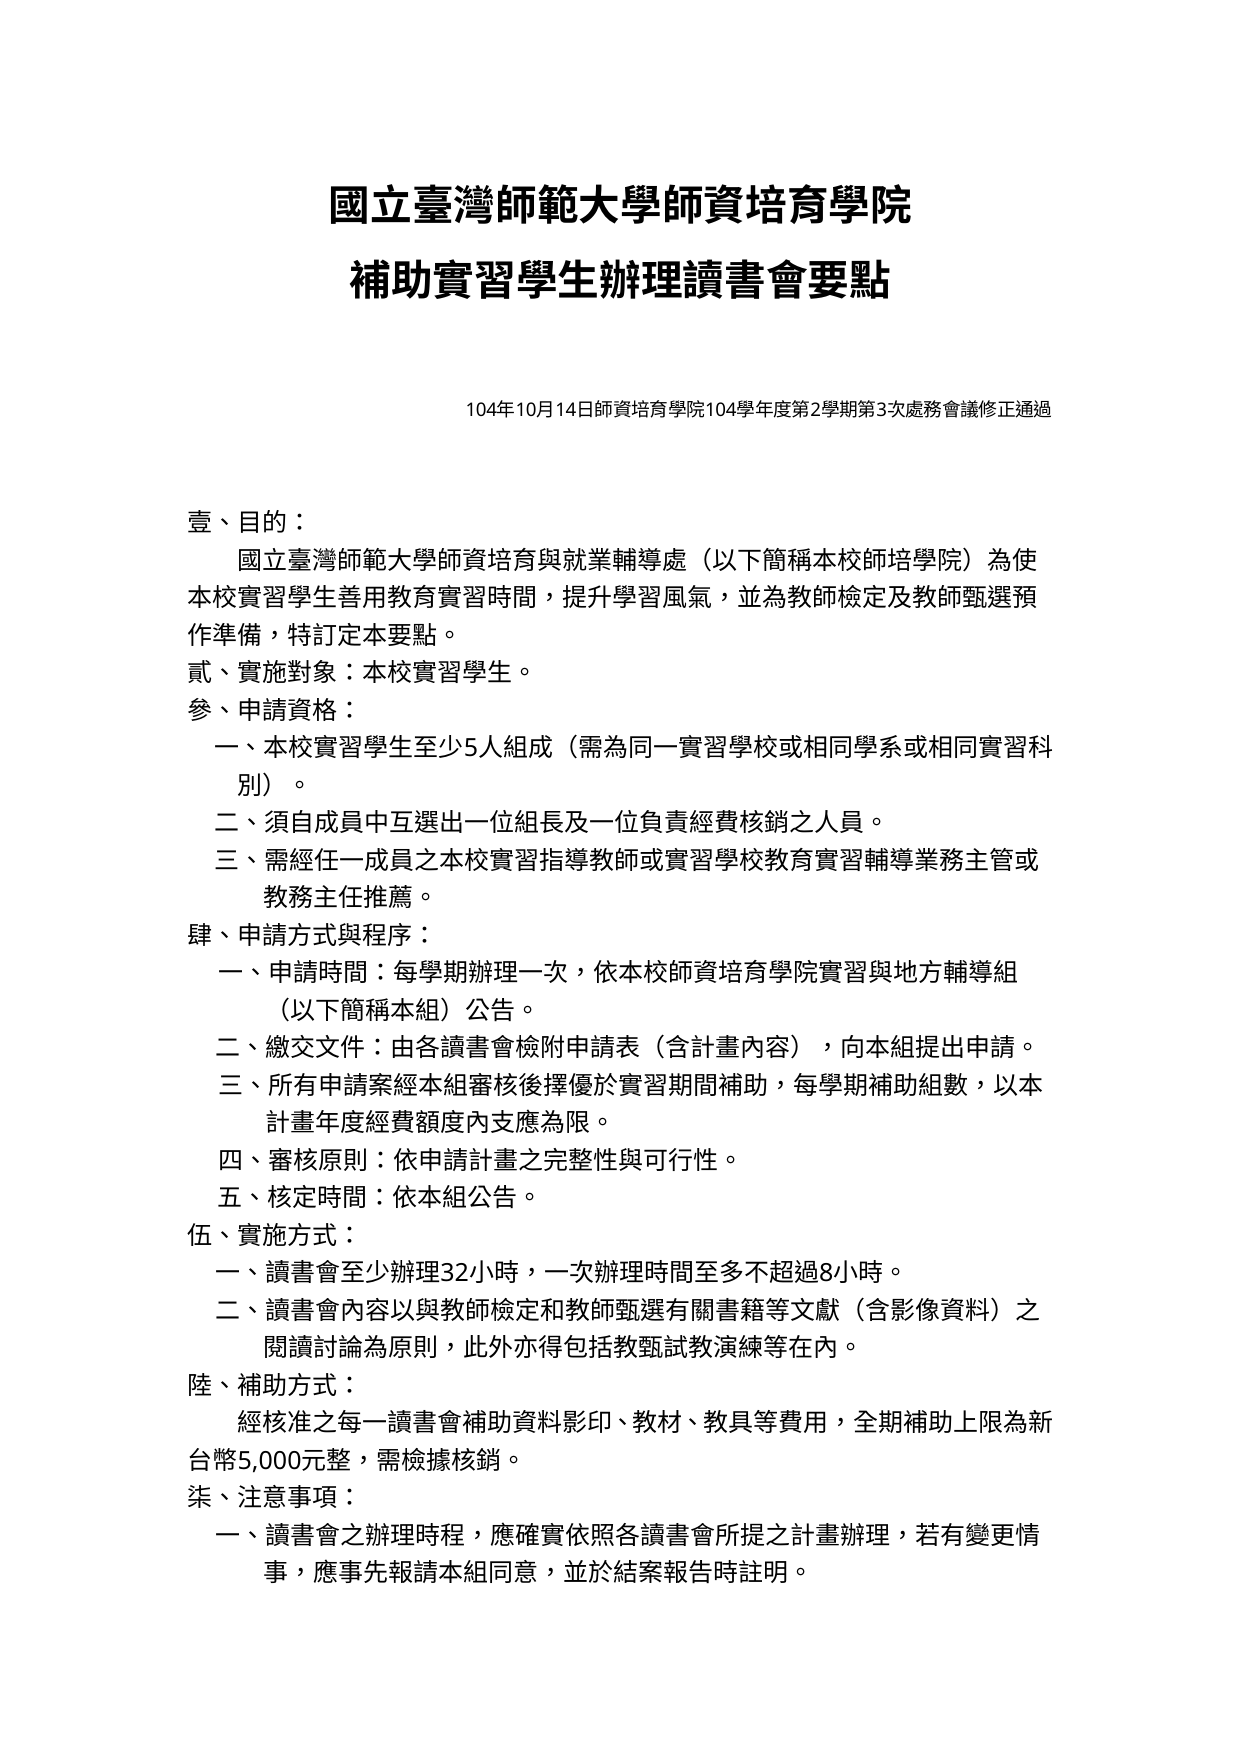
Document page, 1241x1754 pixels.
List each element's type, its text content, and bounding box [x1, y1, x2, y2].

text 貳、實施對象：本校實習學生。 [187, 652, 1053, 689]
text 肆、申請方式與程序： [187, 914, 1053, 952]
text 二、讀書會內容以與教師檢定和教師甄選有關書籍等文獻（含影像資料）之閱讀討論為原則，此外亦得包括教甄試教演練等在內。 [215, 1289, 1053, 1364]
text 國立臺灣師範大學師資培育與就業輔導處（以下簡稱本校師培學院）為使本校實習學生善用教育實習時間，提升學習風氣，並為教師檢定及教師甄選預作準備，特訂定本要點。 [187, 539, 1053, 652]
text 參、申請資格： [187, 689, 1053, 727]
text 經核准之每一讀書會補助資料影印、教材、教具等費用，全期補助上限為新台幣5,000元整，需檢據核銷。 [187, 1402, 1053, 1477]
text 三、所有申請案經本組審核後擇優於實習期間補助，每學期補助組數，以本計畫年度經費額度內支應為限。 [218, 1064, 1053, 1139]
text 壹、目的： [187, 502, 1053, 539]
text 三、需經任一成員之本校實習指導教師或實習學校教育實習輔導業務主管或教務主任推薦。 [214, 839, 1053, 914]
text 四、審核原則：依申請計畫之完整性與可行性。 [218, 1139, 1053, 1177]
text 一、讀書會之辦理時程，應確實依照各讀書會所提之計畫辦理，若有變更情事，應事先報請本組同意，並於結案報告時註明。 [215, 1514, 1053, 1589]
text 二、須自成員中互選出一位組長及一位負責經費核銷之人員。 [214, 802, 1053, 839]
text 國立臺灣師範大學師資培育學院 [187, 164, 1053, 239]
text 一、本校實習學生至少5人組成（需為同一實習學校或相同學系或相同實習科別）。 [214, 727, 1053, 802]
text 一、申請時間：每學期辦理一次，依本校師資培育學院實習與地方輔導組（以下簡稱本組）公告。 [218, 952, 1053, 1027]
text 一、讀書會至少辦理32小時，一次辦理時間至多不超過8小時。 [215, 1252, 1053, 1289]
text 五、核定時間：依本組公告。 [217, 1177, 1053, 1214]
text 陸、補助方式： [187, 1364, 1053, 1402]
text 補助實習學生辦理讀書會要點 [187, 239, 1053, 314]
text 伍、實施方式： [187, 1214, 1053, 1252]
text 柒、注意事項： [187, 1477, 1053, 1514]
text 104年10月14日師資培育學院104學年度第2學期第3次處務會議修正通過 [187, 389, 1053, 427]
text 二、繳交文件：由各讀書會檢附申請表（含計畫內容），向本組提出申請。 [215, 1027, 1053, 1064]
